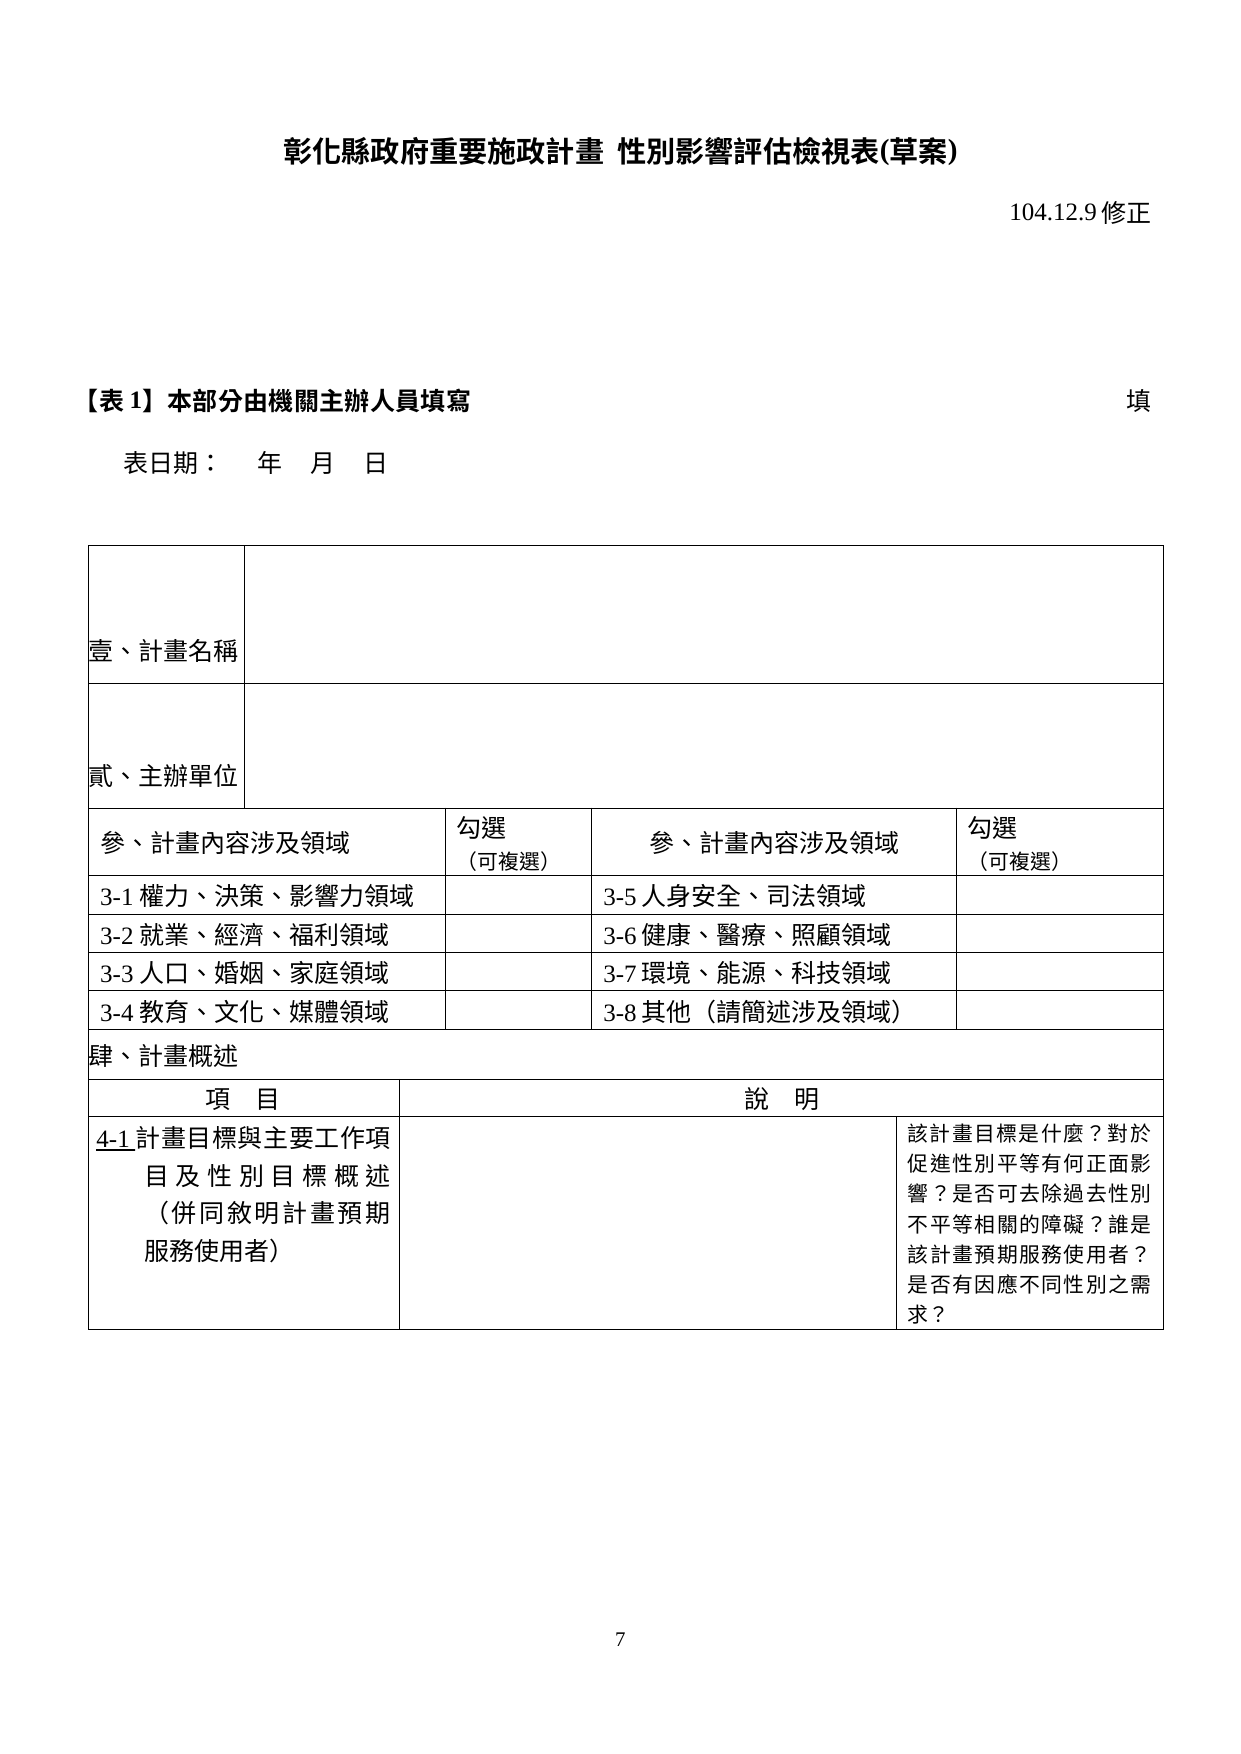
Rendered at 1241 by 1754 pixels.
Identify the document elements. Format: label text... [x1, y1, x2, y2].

table_cell 3-3 人口、婚姻、家庭領域 [89, 953, 445, 990]
text 104.12.9修正 [89, 170, 1152, 233]
table_cell [957, 876, 1163, 913]
text 【表1】本部分由機關主辦人員填寫 填表日期： 年 月 日 [74, 358, 1152, 483]
table_cell 肆、計畫概述 [89, 1030, 1163, 1079]
table_cell 項 目 [89, 1080, 399, 1116]
table_cell 參、計畫內容涉及領域 [592, 809, 956, 875]
table_cell 3-4 教育、文化、媒體領域 [89, 991, 445, 1029]
table_cell 3-2 就業、經濟、福利領域 [89, 915, 445, 952]
table_cell [446, 991, 591, 1029]
text 彰化縣政府重要施政計畫 性別影響評估檢視表(草案) [89, 108, 1152, 170]
table_cell [245, 684, 1163, 808]
table_header [245, 546, 1163, 683]
table_cell 3-6健康、醫療、照顧領域 [592, 915, 956, 952]
table_cell [446, 953, 591, 990]
table_cell 3-1 權力、決策、影響力領域 [89, 876, 445, 913]
table_cell 4-1計畫目標與主要工作項目及性別目標概述（併同敘明計畫預期服務使用者） [89, 1117, 399, 1329]
table_cell [957, 915, 1163, 952]
table_cell 貳、主辦單位 [89, 684, 244, 808]
table_cell 3-5人身安全、司法領域 [592, 876, 956, 913]
table_cell 勾選 （可複選） [446, 809, 591, 875]
table_cell 勾選 （可複選） [957, 809, 1163, 875]
table_header 壹、計畫名稱 [89, 546, 244, 683]
table_cell [957, 991, 1163, 1029]
table_cell [957, 953, 1163, 990]
table_cell 該計畫目標是什麼？對於促進性別平等有何正面影響？是否可去除過去性別不平等相關的障礙？誰是該計畫預期服務使用者？是否有因應不同性別之需求？ [897, 1117, 1163, 1329]
table_cell 3-8其他（請簡述涉及領域） [592, 991, 956, 1029]
table_cell [446, 876, 591, 913]
table_cell [400, 1117, 896, 1329]
table_cell 說 明 [400, 1080, 1163, 1116]
table_cell [446, 915, 591, 952]
table_cell 參、計畫內容涉及領域 [89, 809, 445, 875]
table_cell 3-7環境、能源、科技領域 [592, 953, 956, 990]
